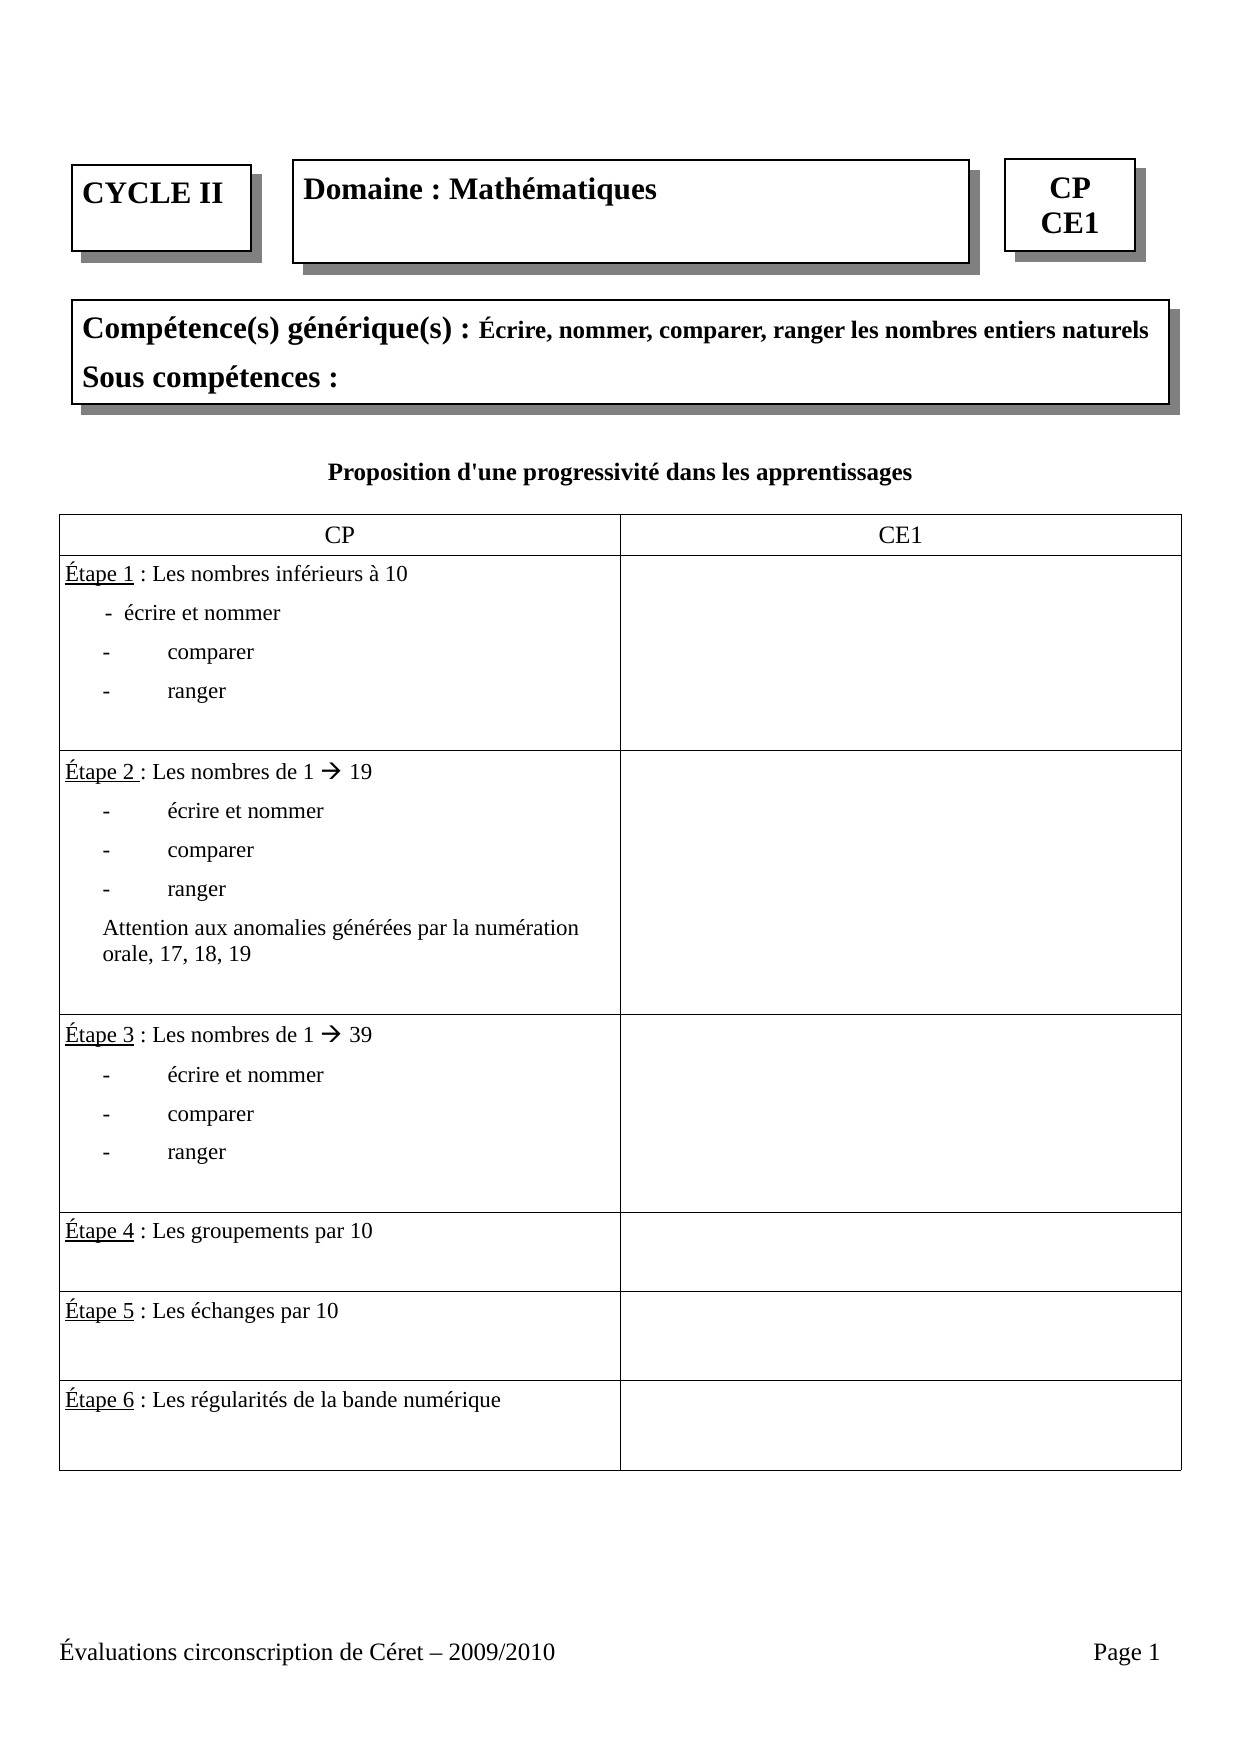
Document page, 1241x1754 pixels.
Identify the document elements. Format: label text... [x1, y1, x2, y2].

text Proposition d'une progressivité dans les apprentissages [59, 457, 1181, 486]
table_cell [621, 1381, 1181, 1469]
table_cell [621, 1292, 1181, 1380]
table_cell Étape 6 : Les régularités de la bande numérique [60, 1381, 620, 1469]
table_cell Étape 4 : Les groupements par 10 [60, 1213, 620, 1291]
table_cell Étape 5 : Les échanges par 10 [60, 1292, 620, 1380]
table_cell [621, 556, 1181, 750]
table_cell Étape 2 : Les nombres de 1 à 19 - écrire et nommer - comparer - ranger Attention aux anomalies générées par la numération orale, 17, 18, 19 [60, 751, 620, 1014]
table_header CE1 [621, 515, 1181, 554]
table_cell [621, 751, 1181, 1014]
table_header CP [60, 515, 620, 554]
table_cell [621, 1213, 1181, 1291]
table_cell [621, 1015, 1181, 1212]
table_cell Étape 1 : Les nombres inférieurs à 10 - écrire et nommer - comparer - ranger [60, 556, 620, 750]
table_cell Étape 3 : Les nombres de 1 à 39 - écrire et nommer - comparer - ranger [60, 1015, 620, 1212]
